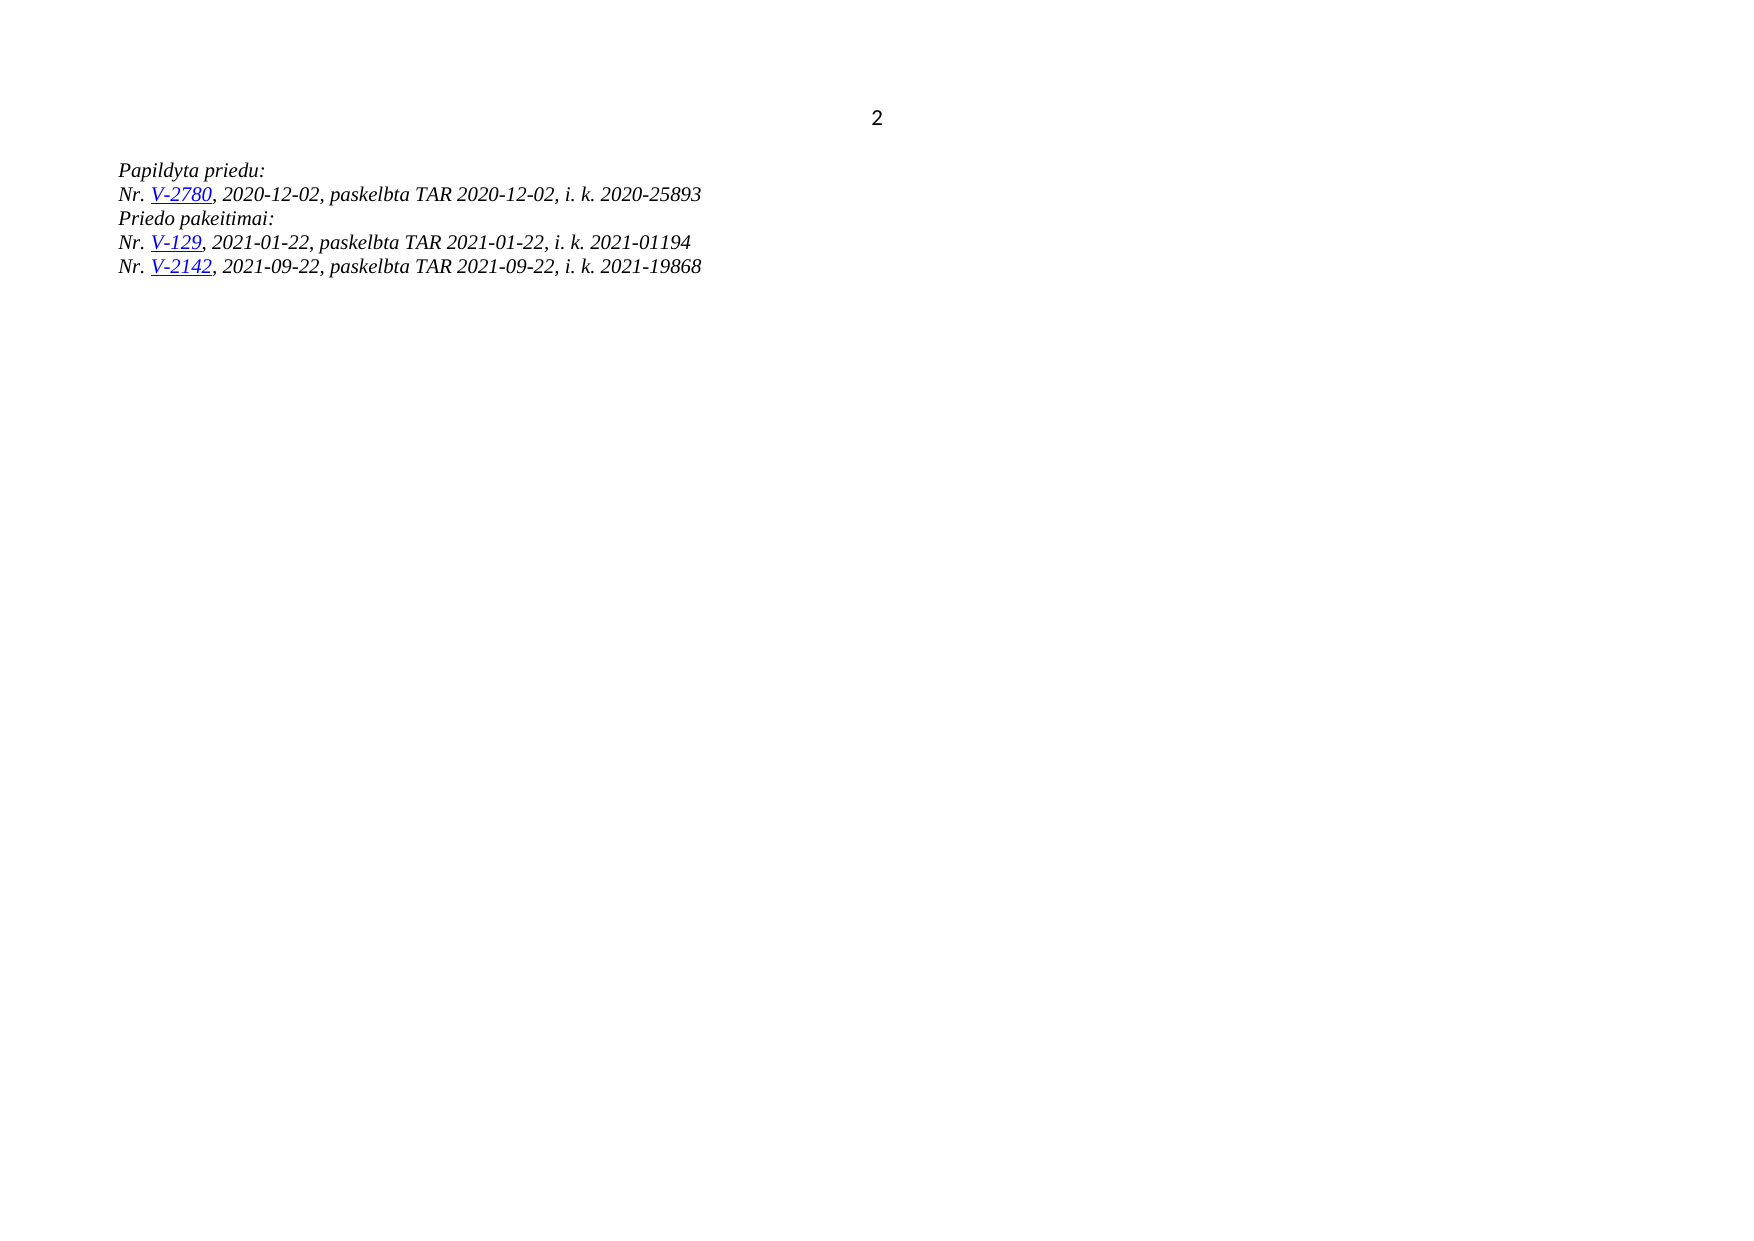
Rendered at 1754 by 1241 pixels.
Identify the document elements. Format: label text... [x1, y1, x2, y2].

text Nr. V-129, 2021-01-22, paskelbta TAR 2021-01-22, i. k. 2021-01194 [118, 230, 1636, 254]
text Nr. V-2142, 2021-09-22, paskelbta TAR 2021-09-22, i. k. 2021-19868 [118, 254, 1636, 278]
text Papildyta priedu: [118, 158, 1636, 182]
text Priedo pakeitimai: [118, 206, 1636, 230]
text Nr. V-2780, 2020-12-02, paskelbta TAR 2020-12-02, i. k. 2020-25893 [118, 182, 1636, 206]
